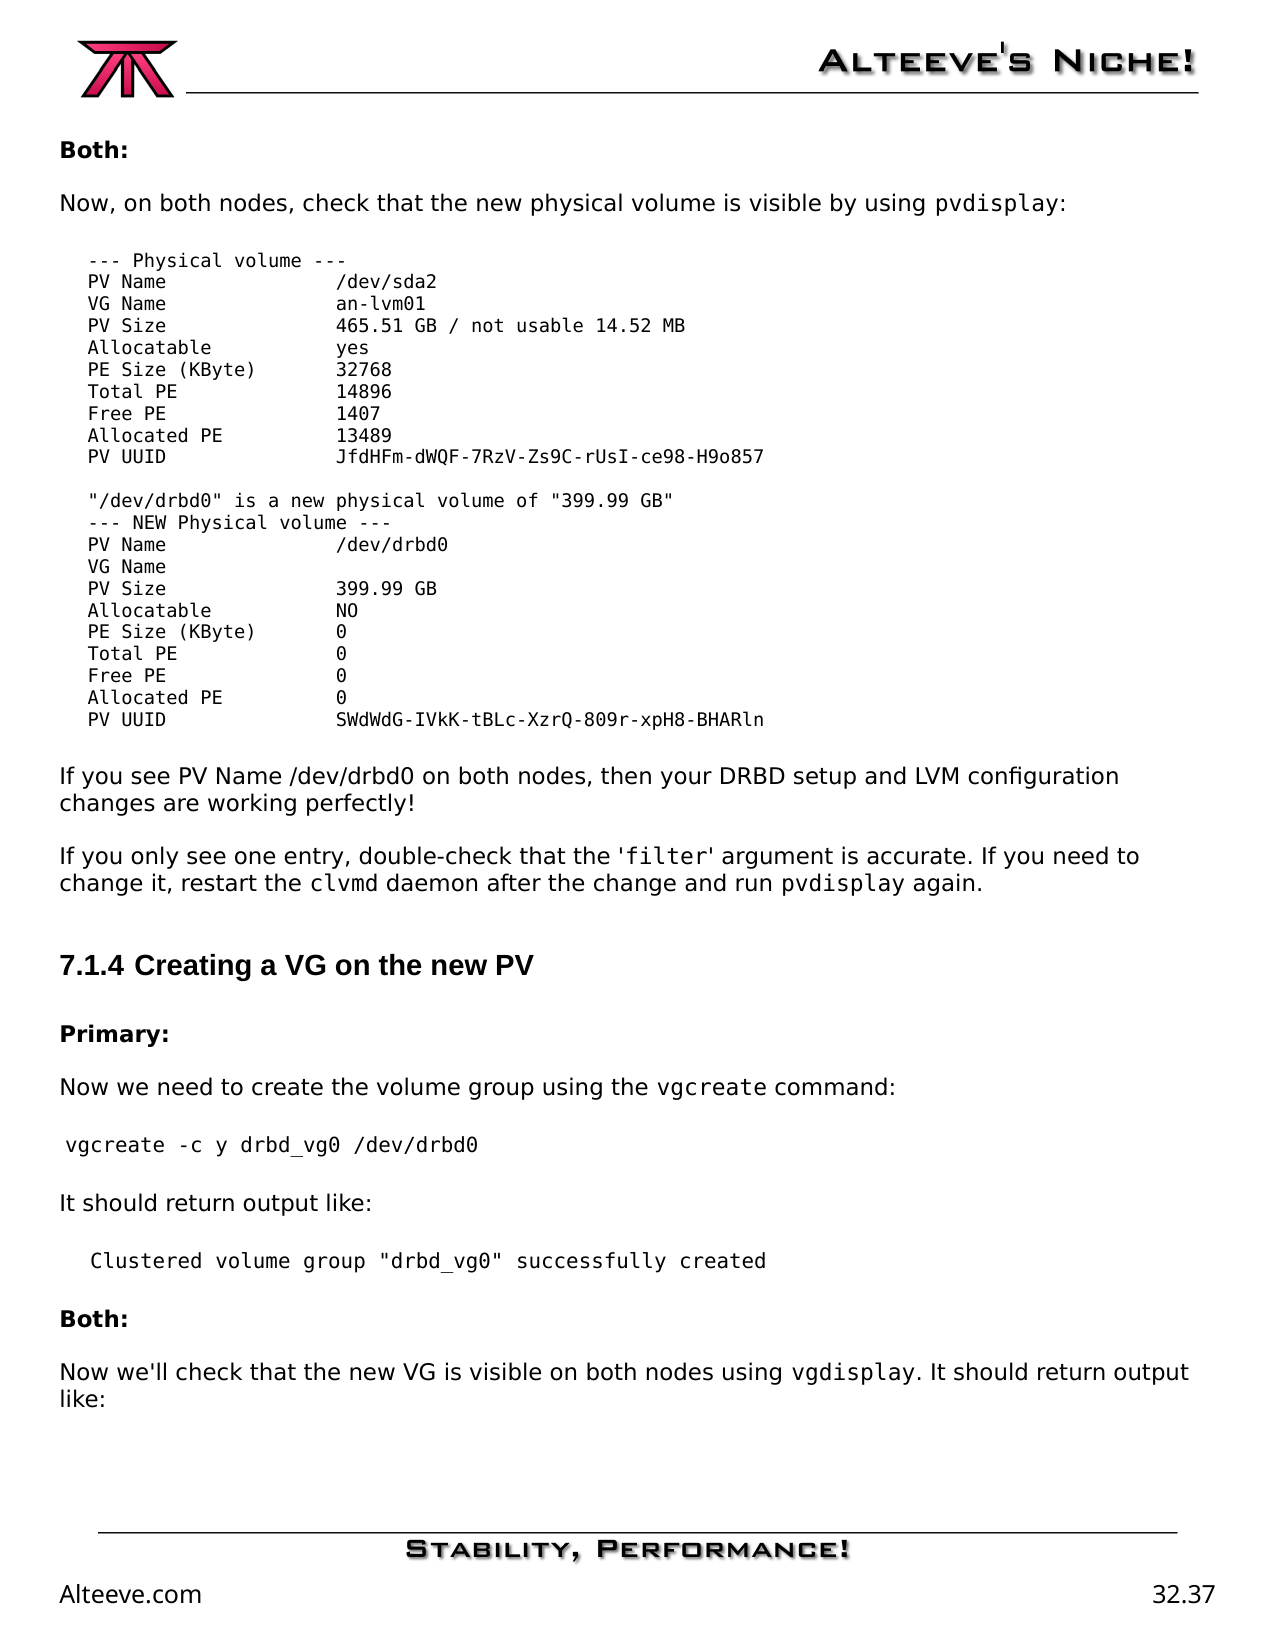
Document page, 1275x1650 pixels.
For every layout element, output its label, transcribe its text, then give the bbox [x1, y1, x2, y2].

text Now we need to create the volume group using the vgcreate command: [59, 1074, 1216, 1101]
text It should return output like: [59, 1190, 1216, 1217]
subtitle Creating a VG on the new PV [59, 948, 1216, 982]
text Both: [59, 137, 1216, 164]
table_header Clustered volume group "drbd_vg0" successfully created [59, 1243, 1216, 1279]
picture [76, 1525, 1199, 1569]
text Primary: [59, 1021, 1216, 1048]
table_header vgcreate -c y drbd_vg0 /dev/drbd0 [59, 1128, 1216, 1163]
text Now we'll check that the new VG is visible on both nodes using vgdisplay. It should return output like: [59, 1359, 1216, 1412]
text Now, on both nodes, check that the new physical volume is visible by using pvdisplay: [59, 191, 1216, 217]
text If you see PV Name /dev/drbd0 on both nodes, then your DRBD setup and LVM configuration changes are working perfectly! [59, 763, 1216, 817]
text Both: [59, 1306, 1216, 1332]
picture [76, 39, 1199, 99]
table_header --- Physical volume --- PV Name /dev/sda2 VG Name an-lvm01 PV Size 465.51 GB / not usable 14.52 MB Allocatable yes PE Size (KByte) 32768 Total PE 14896 Free PE 1407 Allocated PE 13489 PV UUID JfdHFm-dWQF-7RzV-Zs9C-rUsI-ce98-H9o857 "/dev/drbd0" is a new physical volume of "399.99 GB" --- NEW Physical volume --- PV Name /dev/drbd0 VG Name PV Size 399.99 GB Allocatable NO PE Size (KByte) 0 Total PE 0 Free PE 0 Allocated PE 0 PV UUID SWdWdG-IVkK-tBLc-XzrQ-809r-xpH8-BHARln [59, 244, 1216, 737]
text If you only see one entry, double-check that the 'filter' argument is accurate. If you need to change it, restart the clvmd daemon after the change and run pvdisplay again. [59, 843, 1216, 897]
